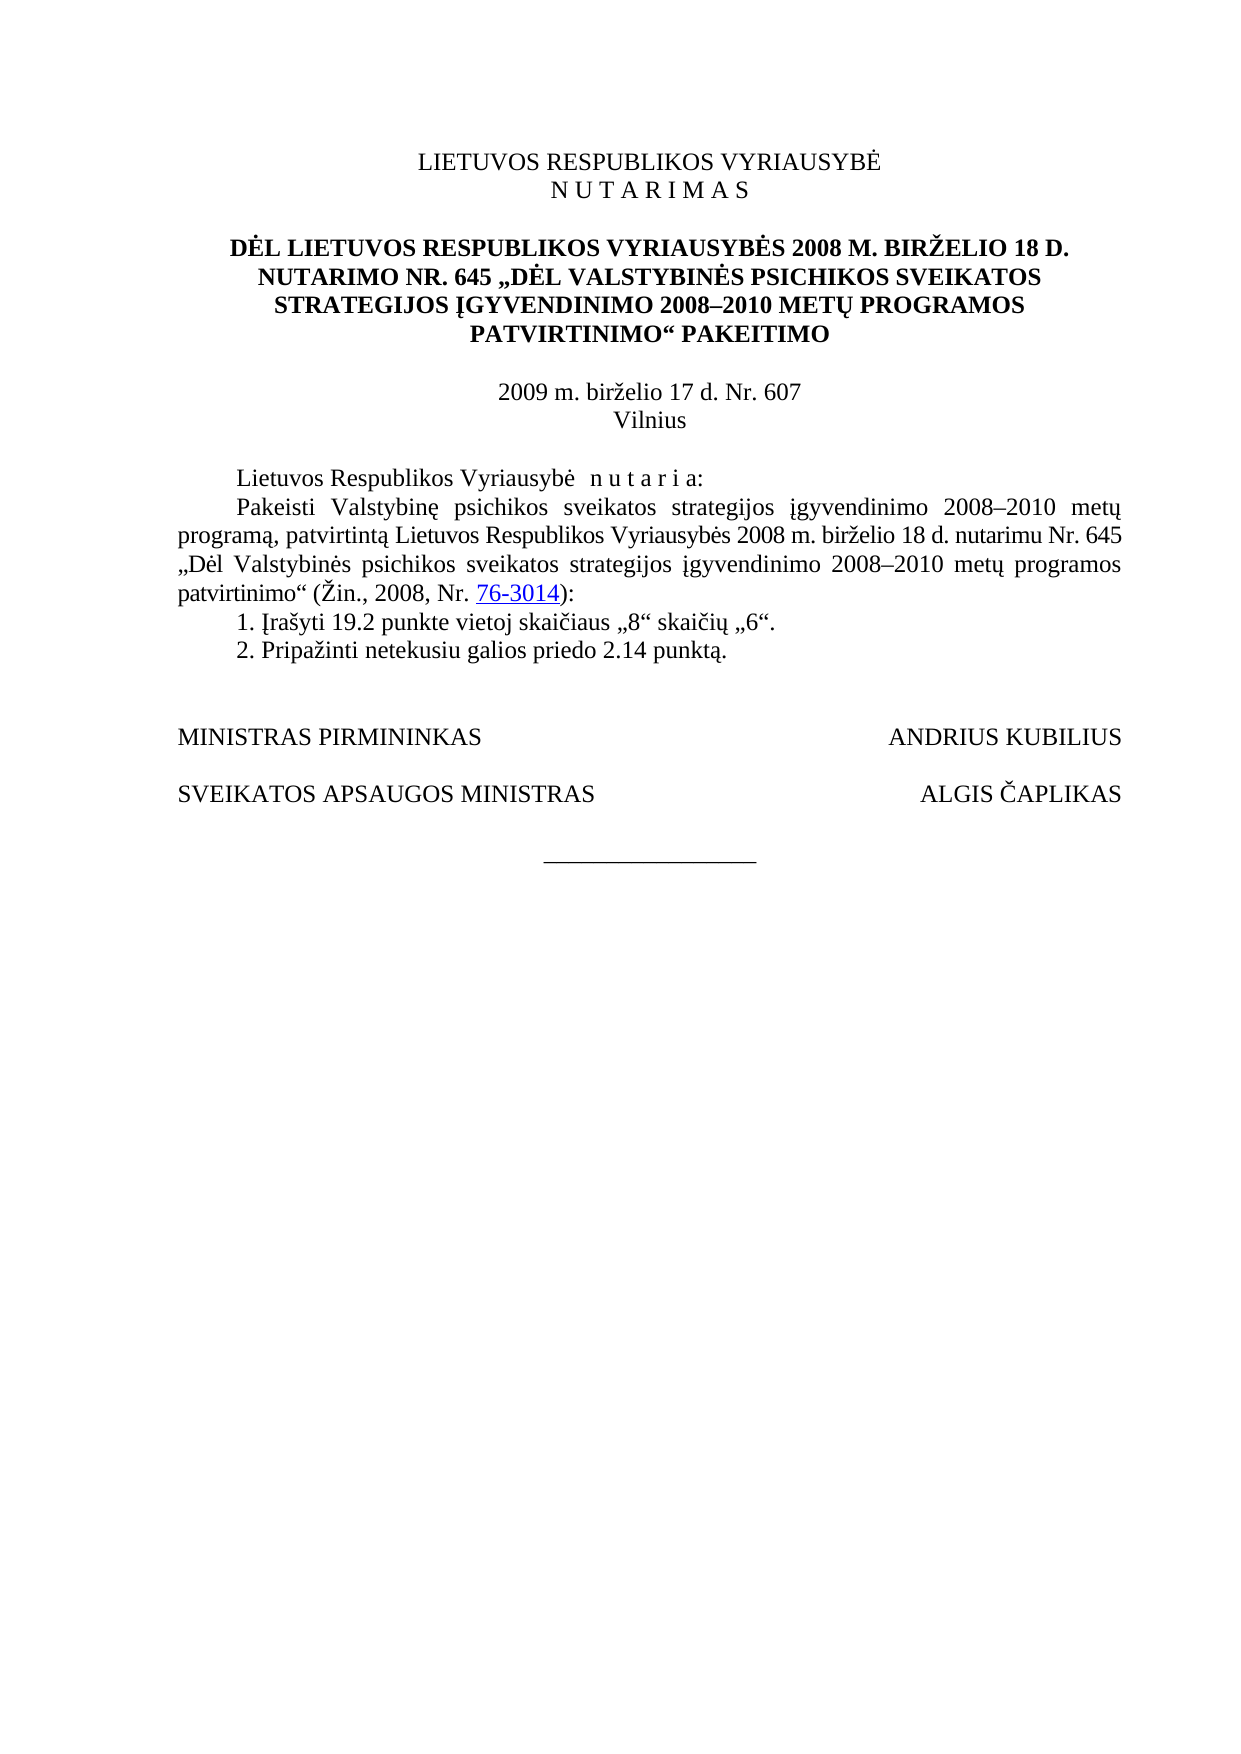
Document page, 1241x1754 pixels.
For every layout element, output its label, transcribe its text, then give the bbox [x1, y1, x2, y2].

text 1. Įrašyti 19.2 punkte vietoj skaičiaus „8“ skaičių „6“. [177, 607, 1122, 636]
text SVEIKATOS APSAUGOS MINISTRAS ALGIS ČAPLIKAS [177, 779, 1122, 808]
text _________________ [177, 837, 1122, 866]
text Lietuvos Respublikos Vyriausybė nutaria: [177, 463, 1122, 492]
text NUTARIMAS [177, 176, 1122, 204]
text 2009 m. birželio 17 d. Nr. 607 [177, 377, 1122, 406]
text MINISTRAS PIRMININKAS ANDRIUS KUBILIUS [177, 722, 1122, 751]
text Vilnius [177, 406, 1122, 434]
text DĖL LIETUVOS RESPUBLIKOS VYRIAUSYBĖS 2008 M. birželio 18 D. NUTARIMO NR. 645 „DĖL VALSTYBINĖS PSICHIKOS SVEIKATOS STRATEGIJOS ĮGYVENDINIMO 2008–2010 METŲ PROGRAMOS PATVIRTINIMO“ PAKEITIMO [177, 233, 1122, 348]
text 2. Pripažinti netekusiu galios priedo 2.14 punktą. [177, 636, 1122, 664]
text Pakeisti Valstybinę psichikos sveikatos strategijos įgyvendinimo 2008–2010 metų programą, patvirtintą Lietuvos Respublikos Vyriausybės 2008 m. birželio 18 d. nutarimu Nr. 645 „Dėl Valstybinės psichikos sveikatos strategijos įgyvendinimo 2008–2010 metų programos patvirtinimo“ (Žin., 2008, Nr. 76-3014): [177, 492, 1122, 607]
text Lietuvos Respublikos Vyriausybė [177, 147, 1122, 176]
